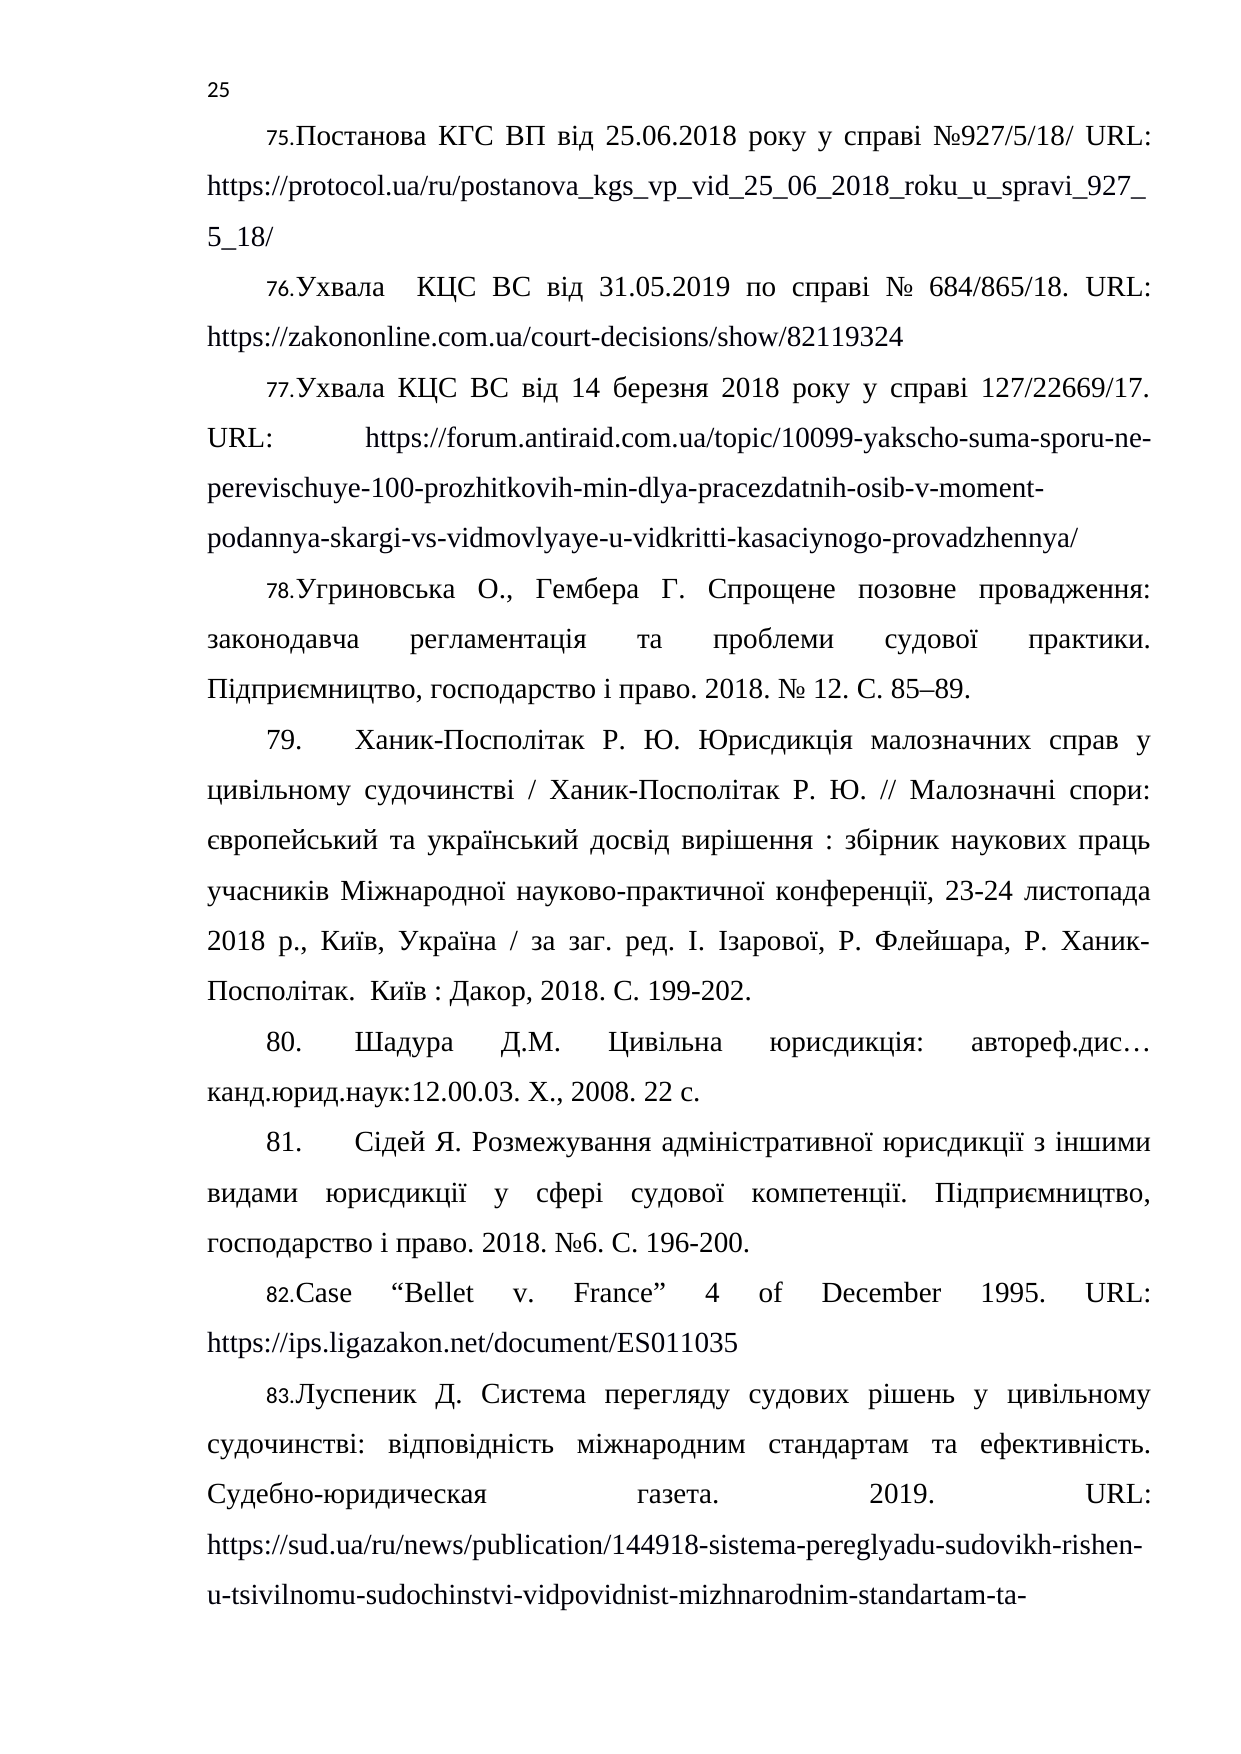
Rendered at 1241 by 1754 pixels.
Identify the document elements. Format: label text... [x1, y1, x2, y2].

list Шадура Д.М. Цивільна юрисдикція: автореф.дис…канд.юрид.наук:12.00.03. Х., 2008. 22 с. [207, 1024, 1152, 1108]
list Ханик-Посполітак Р. Ю. Юрисдикція малозначних справ у цивільному судочинстві / Ханик-Посполітак Р. Ю. // Малозначні спори: європейський та український досвід вирішення : збірник наукових праць учасників Міжнародної науково-практичної конференції, 23-24 листопада 2018 р., Київ, Україна / за заг. ред. І. Ізарової, Р. Флейшара, Р. Ханик-Посполітак. Київ : Дакор, 2018. С. 199-202. [207, 722, 1152, 1007]
list Case “Bellet v. France” 4 of December 1995. URL: https://ips.ligazakon.net/document/ES011035 [207, 1275, 1152, 1359]
list Сідей Я. Розмежування адміністративної юрисдикції з іншими видами юрисдикції у сфері судової компетенції. Підприємництво, господарство і право. 2018. №6. С. 196-200. [207, 1124, 1152, 1258]
list Постанова КГС ВП від 25.06.2018 року у справі №927/5/18/ URL: https://protocol.ua/ru/postanova_kgs_vp_vid_25_06_2018_roku_u_spravi_927_5_18/ [207, 118, 1152, 252]
list Ухвала КЦС ВС від 14 березня 2018 року у справі 127/22669/17. URL: https://forum.antiraid.com.ua/topic/10099-yakscho-suma-sporu-ne-perevischuye-100-prozhitkovih-min-dlya-pracezdatnih-osib-v-moment-podannya-skargi-vs-vidmovlyaye-u-vidkritti-kasaciynogo-provadzhennya/ [207, 370, 1152, 554]
list Луспеник Д. Система перегляду судових рішень у цивільному судочинстві: відповідність міжнародним стандартам та ефективність. Судебно-юридическая газета. 2019. URL: https://sud.ua/ru/news/publication/144918-sistema-pereglyadu-sudovikh-rishen-u-tsivilnomu-sudochinstvi-vidpovidnist-mizhnarodnim-standartam-ta- [207, 1376, 1152, 1611]
list Ухвала КЦС ВС від 31.05.2019 по справі № 684/865/18. URL: https://zakononline.com.ua/court-decisions/show/82119324 [207, 269, 1152, 353]
list Угриновська О., Гембера Г. Спрощене позовне провадження: законодавча регламентація та проблеми судової практики. Підприємництво, господарство і право. 2018. № 12. C. 85–89. [207, 571, 1152, 705]
